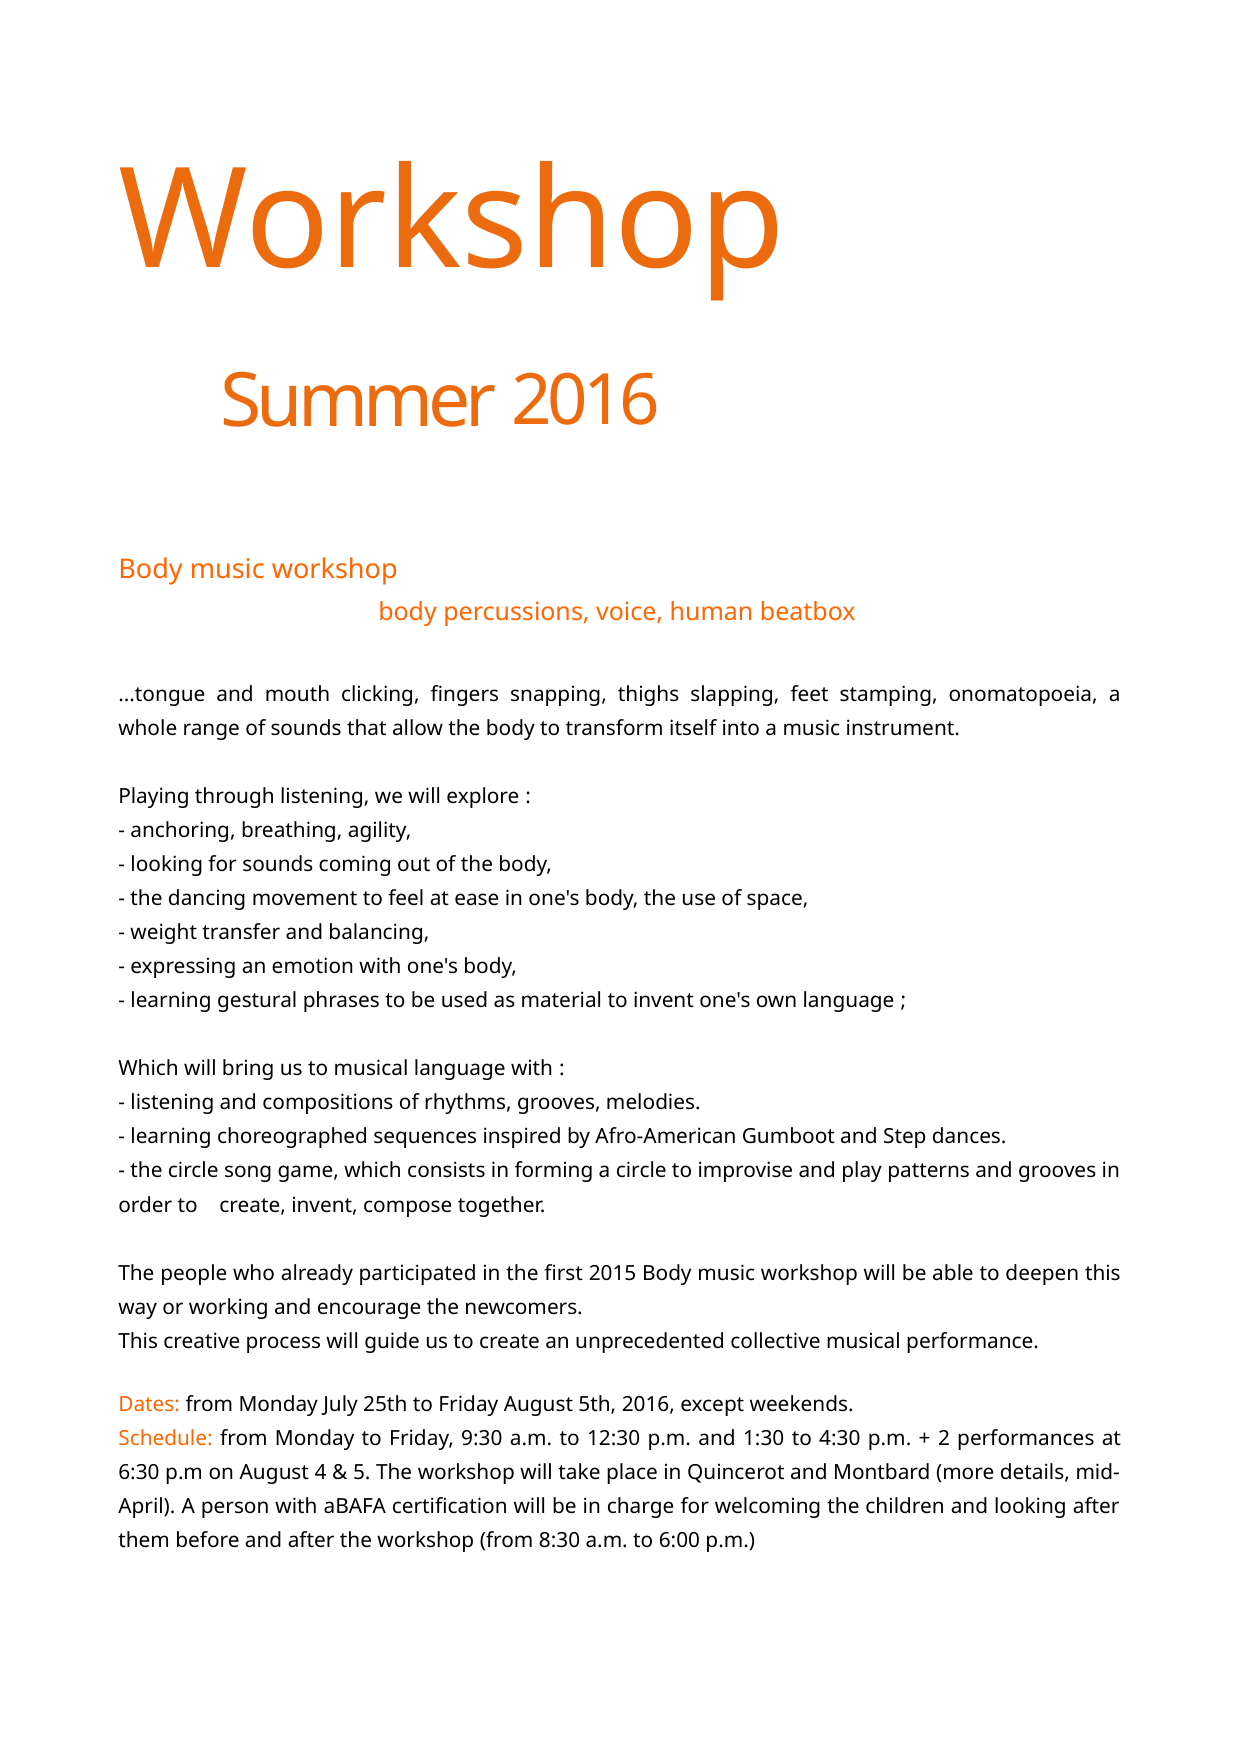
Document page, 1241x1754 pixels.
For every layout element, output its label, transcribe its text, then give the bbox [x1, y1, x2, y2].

text - learning choreographed sequences inspired by Afro-American Gumboot and Step dances. [118, 1122, 1122, 1150]
text Summer 2016 [118, 346, 1122, 465]
text The people who already participated in the first 2015 Body music workshop will be able to deepen this way or working and encourage the newcomers. [118, 1258, 1122, 1320]
text Playing through listening, we will explore : [118, 781, 1122, 809]
text Workshop [118, 118, 1122, 308]
text Schedule: from Monday to Friday, 9:30 a.m. to 12:30 p.m. and 1:30 to 4:30 p.m. + 2 performances at 6:30 p.m on August 4 & 5. The workshop will take place in Quincerot and Montbard (more details, mid-April). A person with aBAFA certification will be in charge for welcoming the children and looking after them before and after the workshop (from 8:30 a.m. to 6:00 p.m.) [118, 1423, 1122, 1553]
text - listening and compositions of rhythms, grooves, melodies. [118, 1087, 1122, 1116]
text - learning gestural phrases to be used as material to invent one's own language ; [118, 985, 1122, 1014]
text - anchoring, breathing, agility, [118, 815, 1122, 843]
text - the circle song game, which consists in forming a circle to improvise and play patterns and grooves in order to create, invent, compose together. [118, 1156, 1122, 1218]
text - weight transfer and balancing, [118, 917, 1122, 946]
text - the dancing movement to feel at ease in one's body, the use of space, [118, 883, 1122, 912]
text - looking for sounds coming out of the body, [118, 849, 1122, 877]
text Body music workshop [118, 549, 1122, 586]
text - expressing an emotion with one's body, [118, 951, 1122, 980]
text This creative process will guide us to create an unprecedented collective musical performance. [118, 1326, 1122, 1354]
text ...tongue and mouth clicking, fingers snapping, thighs slapping, feet stamping, onomatopoeia, a whole range of sounds that allow the body to transform itself into a music instrument. [118, 679, 1122, 741]
text Which will bring us to musical language with : [118, 1053, 1122, 1082]
text body percussions, voice, human beatbox [118, 594, 1122, 628]
text Dates: from Monday July 25th to Friday August 5th, 2016, except weekends. [118, 1389, 1122, 1417]
